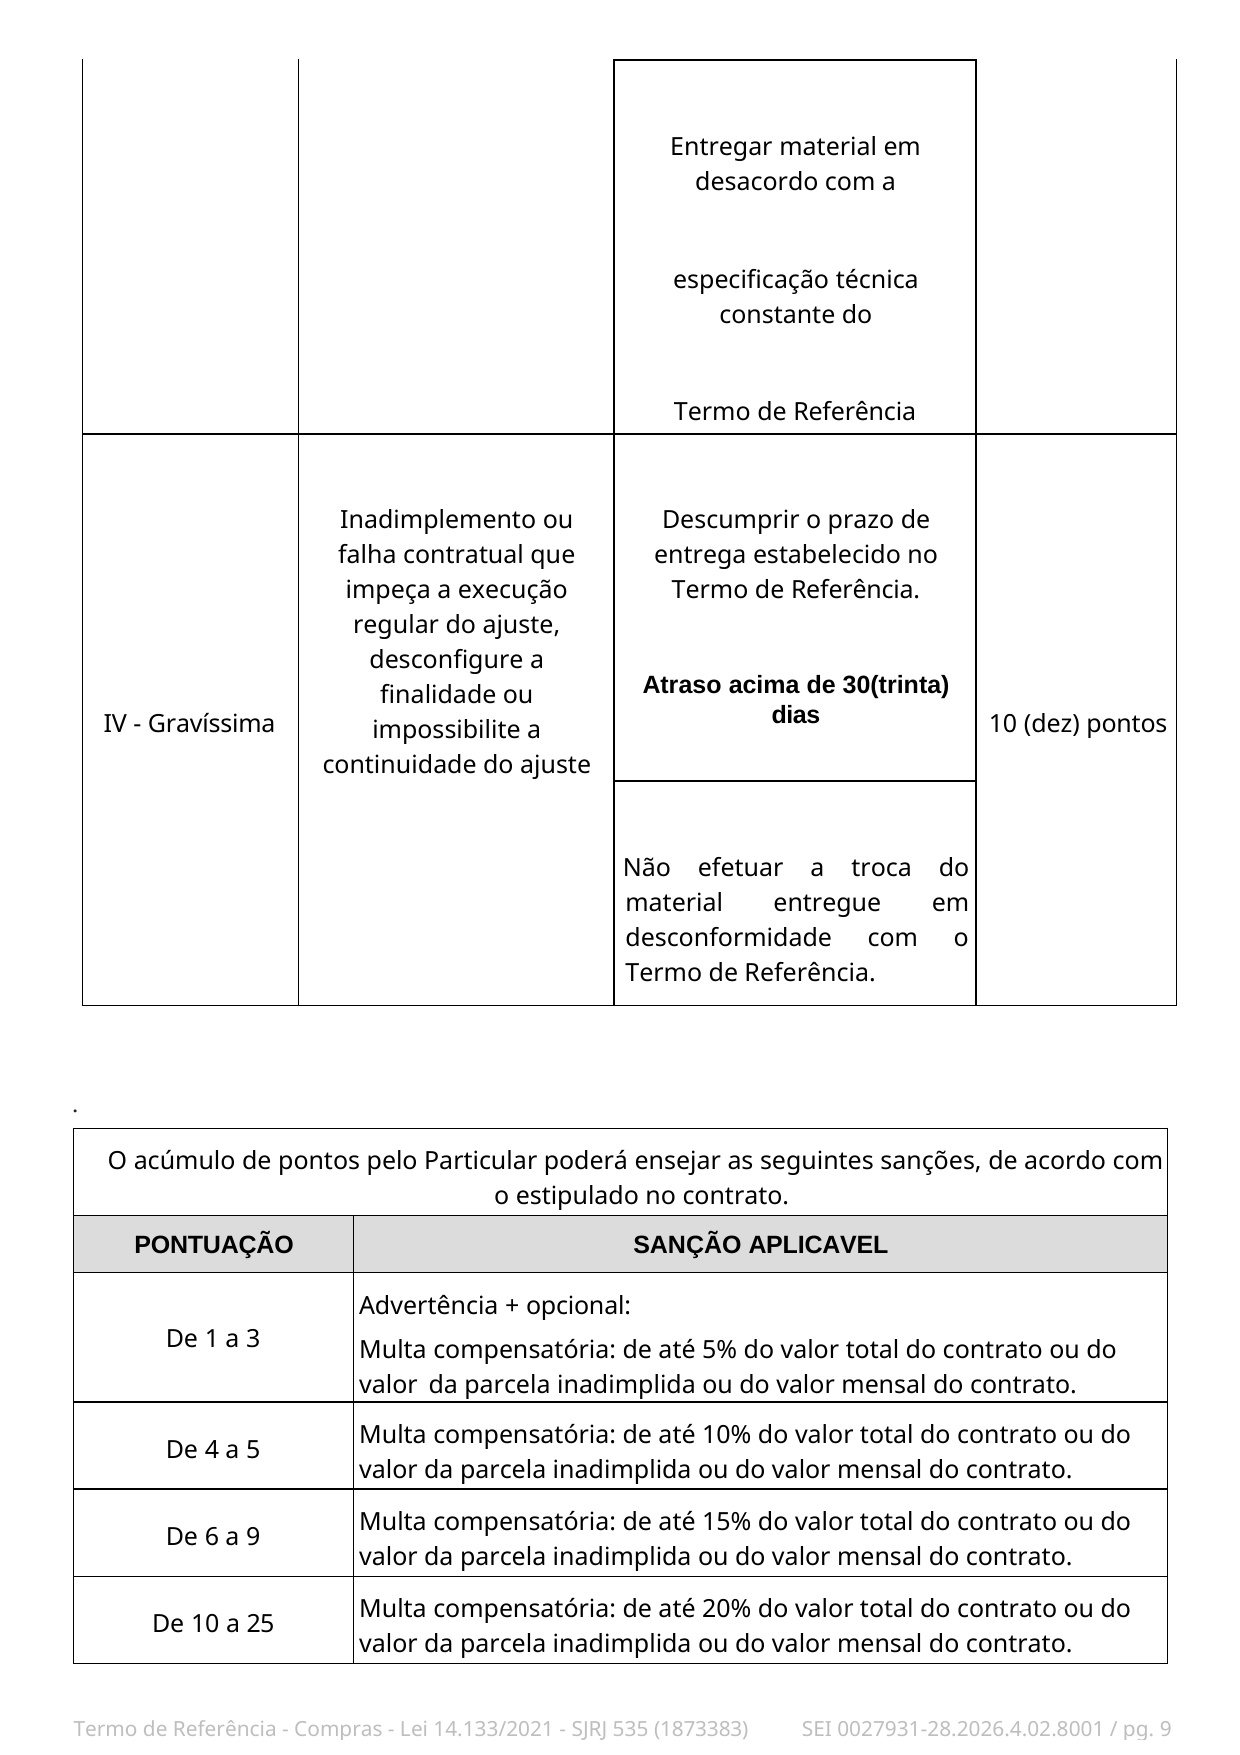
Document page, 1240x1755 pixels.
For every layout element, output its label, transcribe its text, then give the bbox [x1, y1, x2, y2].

table_cell PONTUAÇÃO [74, 1216, 353, 1272]
table_header [977, 59, 1176, 433]
table_cell De 10 a 25 [74, 1577, 353, 1663]
table_cell 10 (dez) pontos [977, 435, 1176, 1005]
table_header O acúmulo de pontos pelo Particular poderá ensejar as seguintes sanções, de acordo com o estipulado no contrato. [74, 1129, 1167, 1215]
table_cell De 4 a 5 [74, 1403, 353, 1488]
table_cell IV - Gravíssima [83, 435, 298, 1005]
table_cell Advertência + opcional: Multa compensatória: de até 5% do valor total do contrato ou do valor da parcela inadimplida ou do valor mensal do contrato. [354, 1273, 1167, 1401]
table_header [83, 59, 298, 433]
table_cell Multa compensatória: de até 20% do valor total do contrato ou do valor da parcela inadimplida ou do valor mensal do contrato. [354, 1577, 1167, 1663]
table_cell Descumprir o prazo de entrega estabelecido no Termo de Referência. Atraso acima de 30(trinta) dias [615, 435, 975, 780]
table_cell Não efetuar a troca do material entregue em desconformidade com o Termo de Referência. [615, 782, 975, 1005]
text . [72, 1089, 1181, 1118]
table_cell De 6 a 9 [74, 1490, 353, 1576]
table_cell Inadimplemento ou falha contratual que impeça a execução regular do ajuste, desconfigure a finalidade ou impossibilite a continuidade do ajuste [299, 435, 613, 1005]
table_cell SANÇÃO APLICAVEL [354, 1216, 1167, 1272]
table_cell De 1 a 3 [74, 1273, 353, 1401]
table_header Entregar material em desacordo com a especificação técnica constante do Termo de Referência [615, 61, 975, 433]
table_header [299, 59, 613, 433]
table_cell Multa compensatória: de até 10% do valor total do contrato ou do valor da parcela inadimplida ou do valor mensal do contrato. [354, 1403, 1167, 1488]
table_cell Multa compensatória: de até 15% do valor total do contrato ou do valor da parcela inadimplida ou do valor mensal do contrato. [354, 1490, 1167, 1576]
